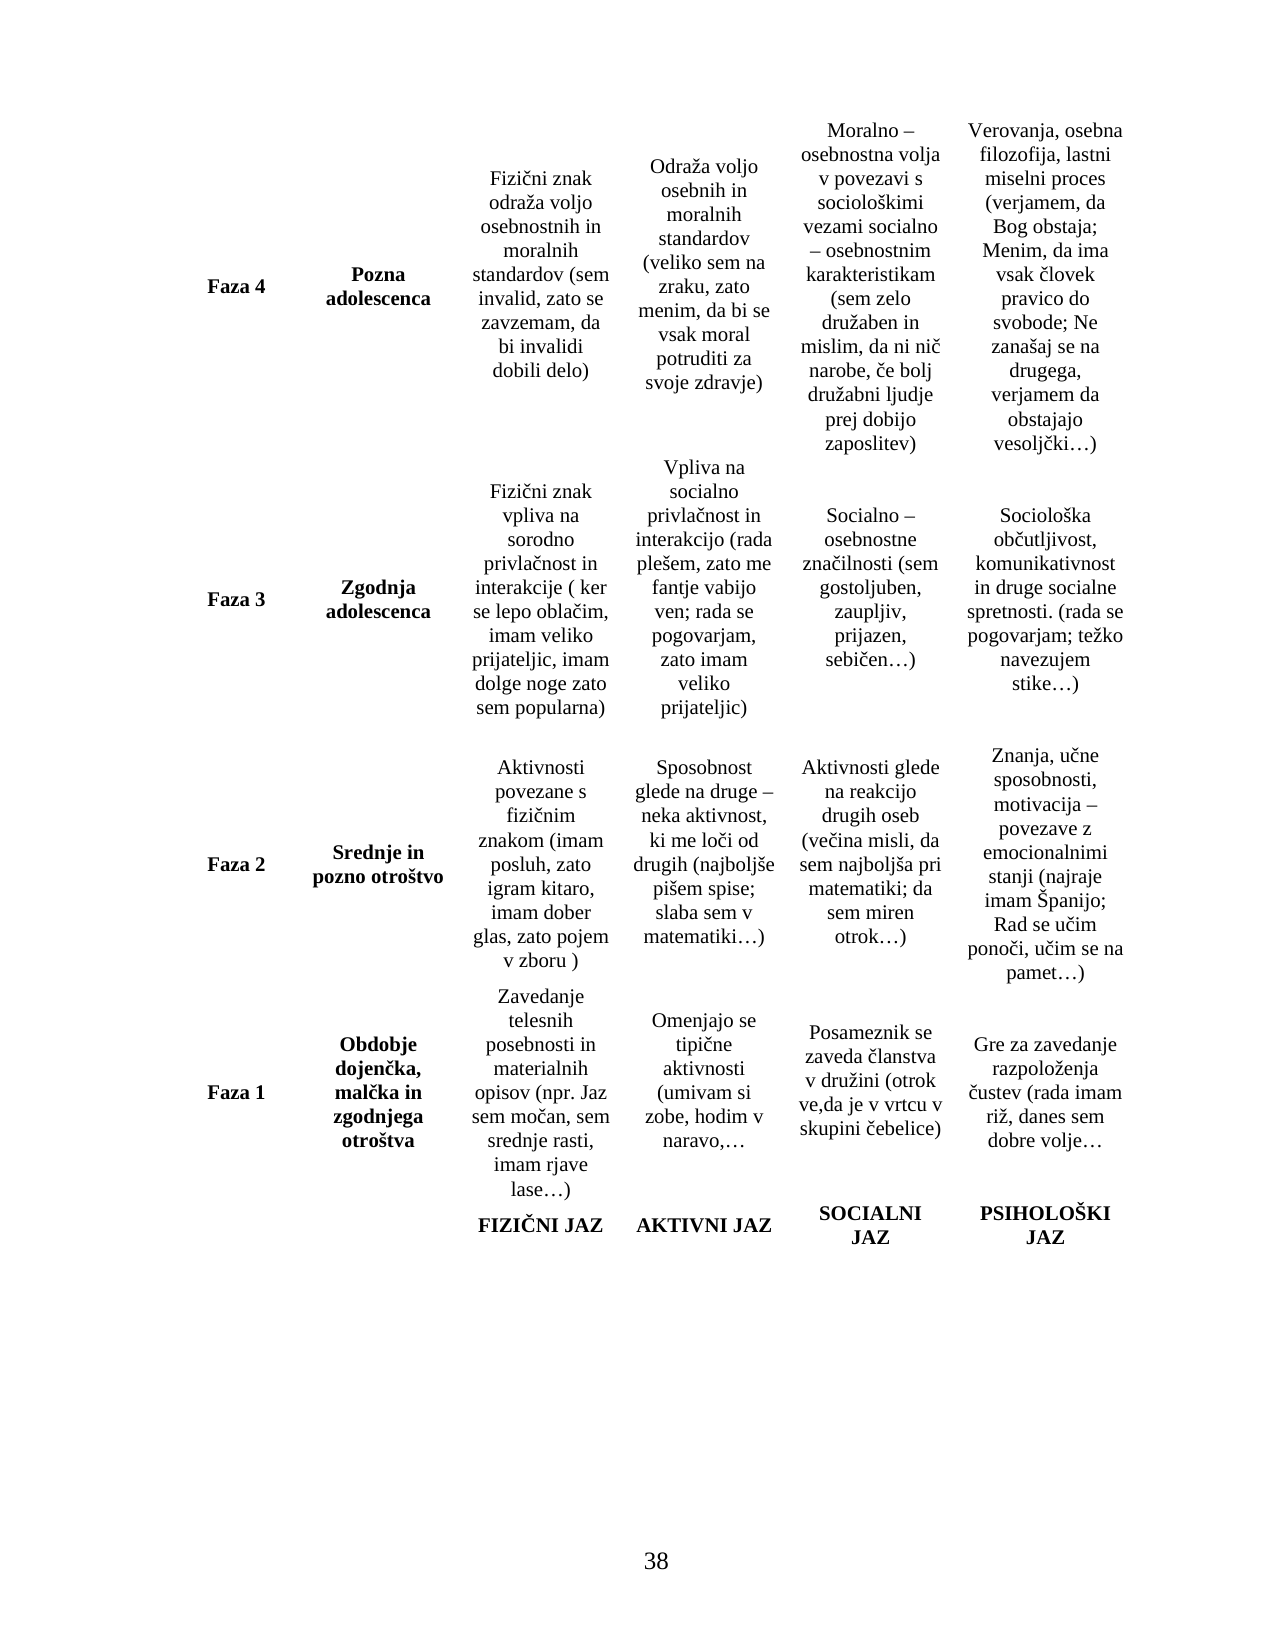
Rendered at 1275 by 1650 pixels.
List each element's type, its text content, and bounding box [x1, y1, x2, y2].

table_cell FIZIČNI JAZ [460, 1201, 621, 1249]
table_cell Znanja, učne sposobnosti, motivacija – povezave z emocionalnimi stanji (najraje imam Španijo; Rad se učim ponoči, učim se na pamet…) [954, 743, 1136, 984]
table_header Faza 4 [176, 118, 296, 454]
table_cell Omenjajo se tipične aktivnosti (umivam si zobe, hodim v naravo,… [621, 984, 787, 1201]
table_cell [176, 1201, 296, 1249]
table_header Odraža voljo osebnih in moralnih standardov (veliko sem na zraku, zato menim, da bi se vsak moral potruditi za svoje zdravje) [621, 118, 787, 454]
table_cell Posameznik se zaveda članstva v družini (otrok ve,da je v vrtcu v skupini čebelice) [787, 984, 954, 1201]
table_cell Zgodnja adolescenca [296, 455, 460, 743]
table_header Moralno – osebnostna volja v povezavi s sociološkimi vezami socialno – osebnostnim karakteristikam (sem zelo družaben in mislim, da ni nič narobe, če bolj družabni ljudje prej dobijo zaposlitev) [787, 118, 954, 454]
table_cell Socialno – osebnostne značilnosti (sem gostoljuben, zaupljiv, prijazen, sebičen…) [787, 455, 954, 743]
table_cell Faza 2 [176, 743, 296, 984]
table_cell Aktivnosti glede na reakcijo drugih oseb (večina misli, da sem najboljša pri matematiki; da sem miren otrok…) [787, 743, 954, 984]
table_header Fizični znak odraža voljo osebnostnih in moralnih standardov (sem invalid, zato se zavzemam, da bi invalidi dobili delo) [460, 118, 621, 454]
table_header Verovanja, osebna filozofija, lastni miselni proces (verjamem, da Bog obstaja; Menim, da ima vsak človek pravico do svobode; Ne zanašaj se na drugega, verjamem da obstajajo vesoljčki…) [954, 118, 1136, 454]
table_cell SOCIALNI JAZ [787, 1201, 954, 1249]
table_cell AKTIVNI JAZ [621, 1201, 787, 1249]
table_cell Vpliva na socialno privlačnost in interakcijo (rada plešem, zato me fantje vabijo ven; rada se pogovarjam, zato imam veliko prijateljic) [621, 455, 787, 743]
table_cell [296, 1201, 460, 1249]
table_header Pozna adolescenca [296, 118, 460, 454]
table_cell Obdobje dojenčka, malčka in zgodnjega otroštva [296, 984, 460, 1201]
table_cell Faza 1 [176, 984, 296, 1201]
table_cell Gre za zavedanje razpoloženja čustev (rada imam riž, danes sem dobre volje… [954, 984, 1136, 1201]
table_cell Srednje in pozno otroštvo [296, 743, 460, 984]
table_cell Sposobnost glede na druge – neka aktivnost, ki me loči od drugih (najboljše pišem spise; slaba sem v matematiki…) [621, 743, 787, 984]
table_cell Faza 3 [176, 455, 296, 743]
table_cell Fizični znak vpliva na sorodno privlačnost in interakcije ( ker se lepo oblačim, imam veliko prijateljic, imam dolge noge zato sem popularna) [460, 455, 621, 743]
table_cell PSIHOLOŠKI JAZ [954, 1201, 1136, 1249]
table_cell Sociološka občutljivost, komunikativnost in druge socialne spretnosti. (rada se pogovarjam; težko navezujem stike…) [954, 455, 1136, 743]
table_cell Aktivnosti povezane s fizičnim znakom (imam posluh, zato igram kitaro, imam dober glas, zato pojem v zboru ) [460, 743, 621, 984]
table_cell Zavedanje telesnih posebnosti in materialnih opisov (npr. Jaz sem močan, sem srednje rasti, imam rjave lase…) [460, 984, 621, 1201]
